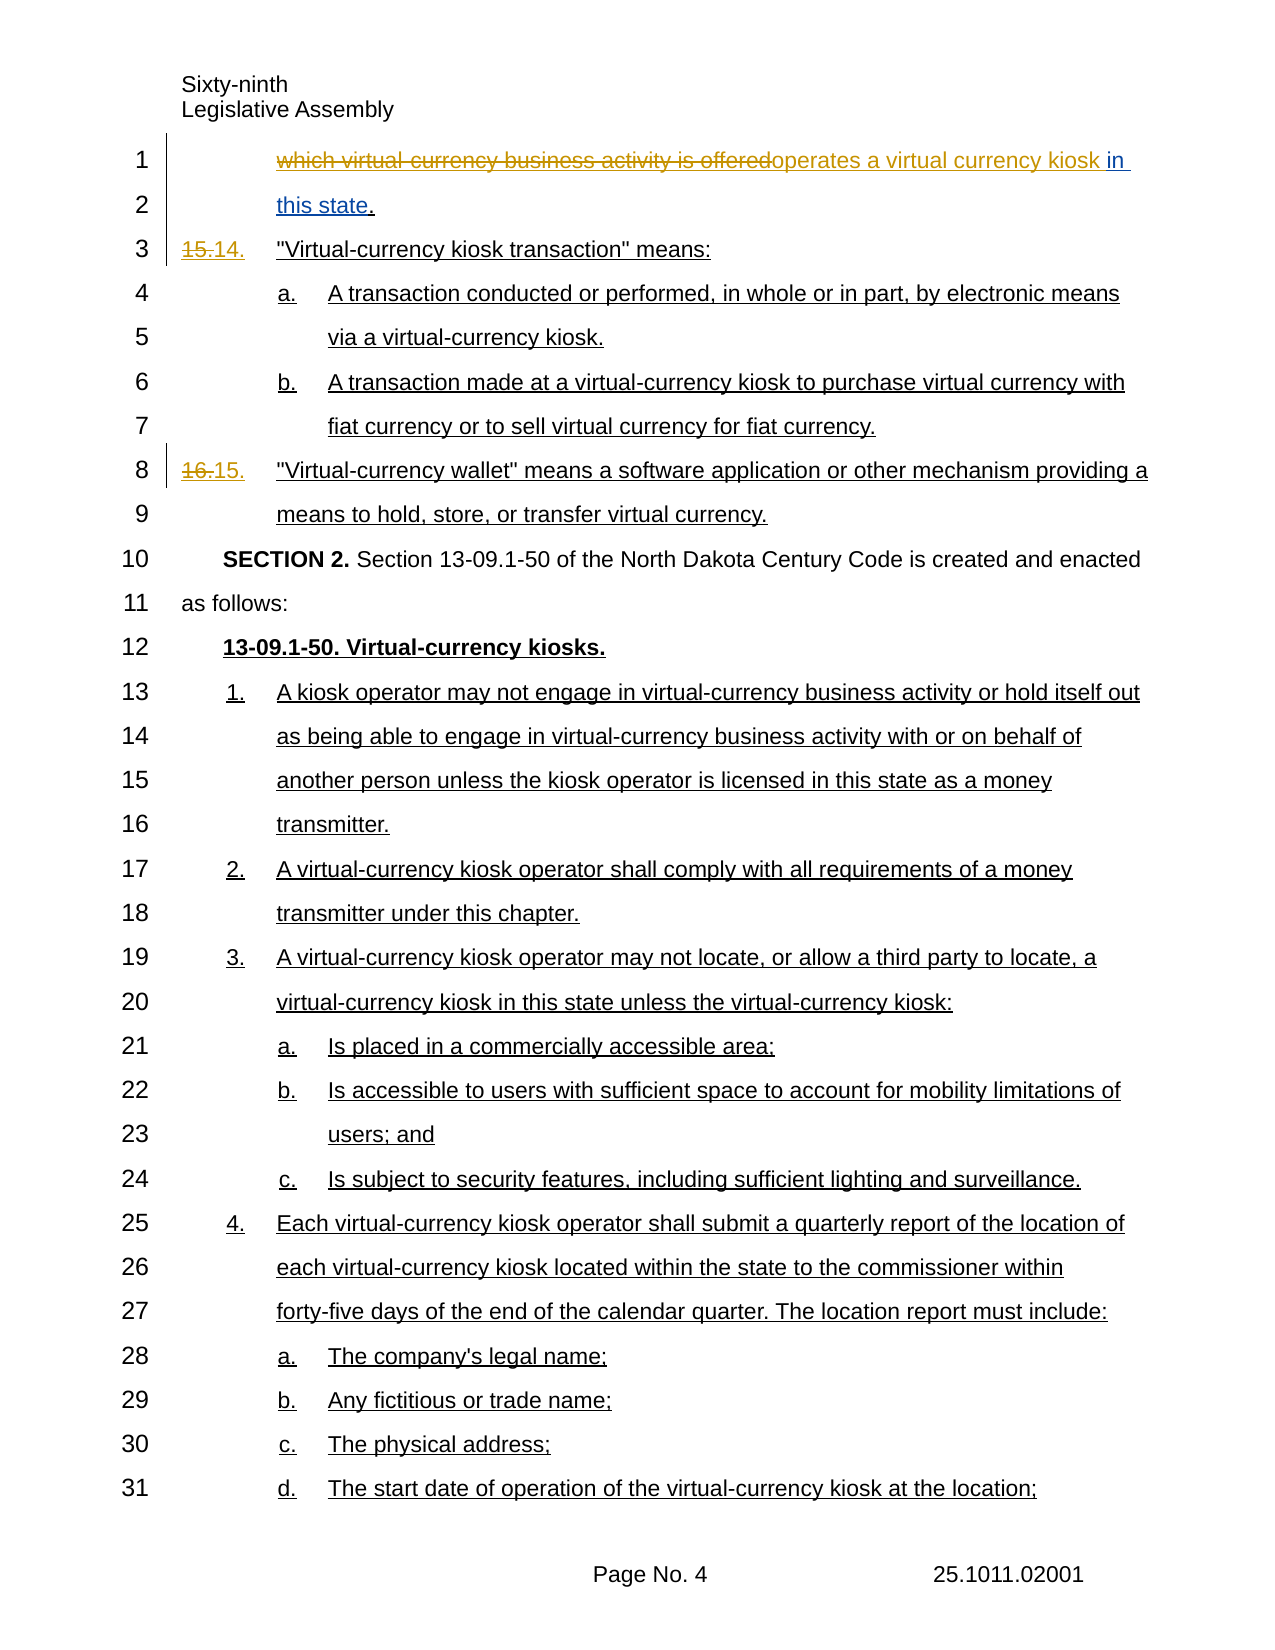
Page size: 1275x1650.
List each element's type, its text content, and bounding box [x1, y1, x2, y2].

text 15. "Virtual‑currency wallet" means a software application or other mechanism providing a means to hold, store, or transfer virtual currency. [181, 443, 1154, 532]
text b. Any fictitious or trade name; [181, 1373, 1154, 1417]
text 2. A virtual‑currency kiosk operator shall comply with all requirements of a money transmitter under this chapter. [181, 842, 1154, 930]
text SECTION 2. Section 13‑09.1‑50 of the North Dakota Century Code is created and enacted as follows: [181, 532, 1154, 620]
text 14. "Virtual‑currency kiosk transaction" means: [181, 222, 1154, 266]
text a. Is placed in a commercially accessible area; [181, 1019, 1154, 1063]
text a. The company's legal name; [181, 1329, 1154, 1373]
text d. The start date of operation of the virtual‑currency kiosk at the location; [181, 1461, 1154, 1506]
text c. The physical address; [181, 1417, 1154, 1461]
text 4. Each virtual‑currency kiosk operator shall submit a quarterly report of the location of each virtual‑currency kiosk located within the state to the commissioner within forty‑five days of the end of the calendar quarter. The location report must include: [181, 1196, 1154, 1329]
text 1. A kiosk operator may not engage in virtual-currency business activity or hold itself out as being able to engage in virtual-currency business activity with or on behalf of another person unless the kiosk operator is licensed in this state as a money transmitter. [181, 664, 1154, 842]
text b. A transaction made at a virtual‑currency kiosk to purchase virtual currency with fiat currency or to sell virtual currency for fiat currency. [181, 355, 1154, 443]
text a. A transaction conducted or performed, in whole or in part, by electronic means via a virtual‑currency kiosk. [181, 266, 1154, 355]
text b. Is accessible to users with sufficient space to account for mobility limitations of users; and [181, 1063, 1154, 1152]
subtitle 13‑09.1‑50. Virtual‑currency kiosks. [181, 620, 1154, 664]
text 13. "Virtual‑currency kiosk operator" means a person that operates a virtual currency kiosk in this state. [181, 133, 1154, 222]
text c. Is subject to security features, including sufficient lighting and surveillance. [181, 1152, 1154, 1196]
text 3. A virtual‑currency kiosk operator may not locate, or allow a third party to locate, a virtual‑currency kiosk in this state unless the virtual‑currency kiosk: [181, 930, 1154, 1019]
